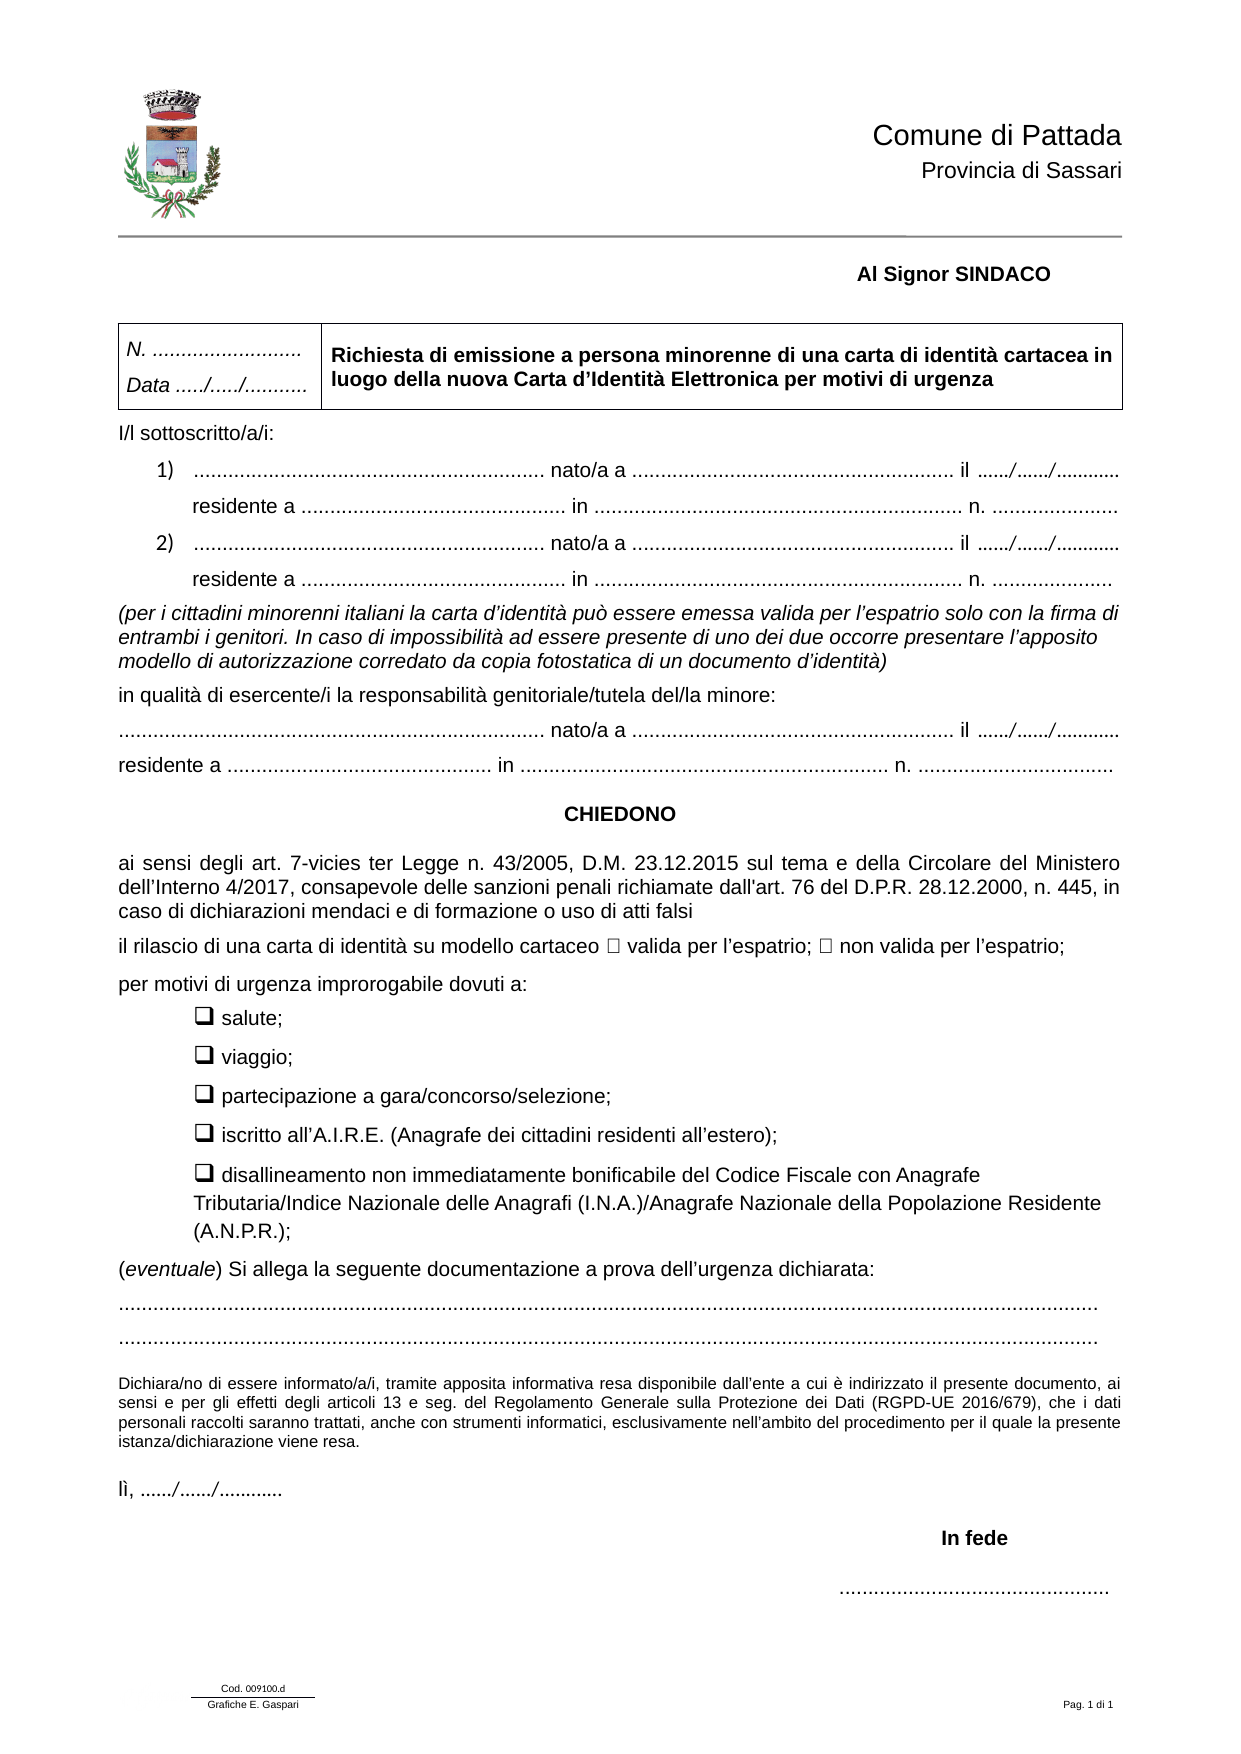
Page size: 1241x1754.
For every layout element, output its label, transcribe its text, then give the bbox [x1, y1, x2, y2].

text il rilascio di una carta di identità su modello cartaceo  valida per l’espatrio;  non valida per l’espatrio; [118, 933, 1122, 957]
text residente a .............................................. in ................................................................ n. ...................... [192, 493, 1122, 517]
text .......................................................................................................................................................................... [118, 1291, 1122, 1315]
text I/l sottoscritto/a/i: [118, 421, 1122, 445]
list ............................................................. nato/a a ........................................................ il ....../....../............ [156, 455, 1122, 483]
text lì, ....../....../............ [118, 1476, 1122, 1501]
text residente a .............................................. in ................................................................ n. ..................... [192, 566, 1122, 590]
text (eventuale) Si allega la seguente documentazione a prova dell’urgenza dichiarata: [118, 1256, 1122, 1280]
text Dichiara/no di essere informato/a/i, tramite apposita informativa resa disponibile dall’ente a cui è indirizzato il presente documento, ai sensi e per gli effetti degli articoli 13 e seg. del Regolamento Generale sulla Protezione dei Dati (RGPD-UE 2016/679), che i dati personali raccolti saranno trattati, anche con strumenti informatici, esclusivamente nell’ambito del procedimento per il quale la presente istanza/dichiarazione viene resa. [118, 1374, 1122, 1451]
text Comune di Pattada [224, 118, 1122, 152]
text residente a .............................................. in ................................................................ n. .................................. [118, 753, 1122, 777]
text  iscritto all’A.I.R.E. (Anagrafe dei cittadini residenti all’estero); [193, 1123, 1122, 1148]
text  viaggio; [193, 1045, 1122, 1070]
text CHIEDONO [118, 802, 1122, 826]
text  disallineamento non immediatamente bonificabile del Codice Fiscale con Anagrafe Tributaria/Indice Nazionale delle Anagrafi (I.N.A.)/Anagrafe Nazionale della Popolazione Residente (A.N.P.R.); [193, 1162, 1122, 1242]
text ............................................... [827, 1575, 1122, 1599]
text Al Signor SINDACO [857, 262, 1122, 286]
text per motivi di urgenza improrogabile dovuti a: [118, 971, 1122, 995]
text .......................................................................................................................................................................... [118, 1325, 1122, 1349]
table_header N. .......................... Data ...../...../........... [119, 324, 321, 409]
text Provincia di Sassari [224, 157, 1122, 183]
picture [122, 87, 224, 219]
table_header Richiesta di emissione a persona minorenne di una carta di identità cartacea in luogo della nuova Carta d’Identità Elettronica per motivi di urgenza [322, 324, 1122, 409]
text  partecipazione a gara/concorso/selezione; [193, 1084, 1122, 1109]
text (per i cittadini minorenni italiani la carta d’identità può essere emessa valida per l’espatrio solo con la firma di entrambi i genitori. In caso di impossibilità ad essere presente di uno dei due occorre presentare l’apposito modello di autorizzazione corredato da copia fotostatica di un documento d’identità) [118, 601, 1122, 673]
text  salute; [193, 1006, 1122, 1031]
text ai sensi degli art. 7-vicies ter Legge n. 43/2005, D.M. 23.12.2015 sul tema e della Circolare del Ministero dell’Interno 4/2017, consapevole delle sanzioni penali richiamate dall'art. 76 del D.P.R. 28.12.2000, n. 445, in caso di dichiarazioni mendaci e di formazione o uso di atti falsi [118, 851, 1122, 923]
text in qualità di esercente/i la responsabilità genitoriale/tutela del/la minore: [118, 683, 1122, 707]
text .......................................................................... nato/a a ........................................................ il ....../....../............ [118, 717, 1122, 743]
list ............................................................. nato/a a ........................................................ il ....../....../............ [156, 528, 1122, 556]
text In fede [827, 1526, 1122, 1550]
